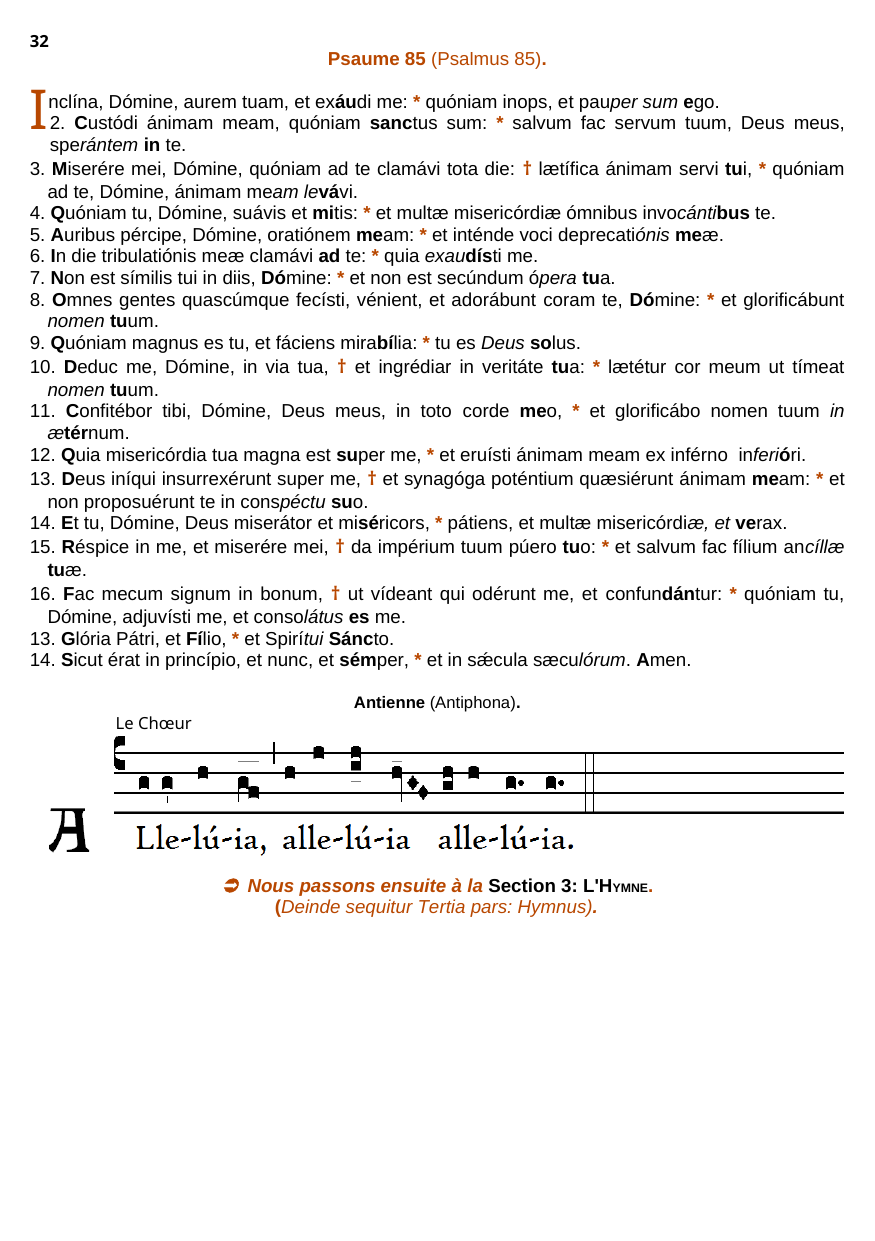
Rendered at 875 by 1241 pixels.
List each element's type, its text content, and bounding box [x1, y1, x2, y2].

text Antienne (Antiphona). [29, 692, 844, 712]
text Psaume 85 (Psalmus 85). [434, 52, 538, 69]
text 11. Confitébor tibi, Dómine, Deus meus, in toto corde meo, * et glorificábo nomen tuum in ætérnum. [29, 400, 844, 443]
text 6. In die tribulatiónis meæ clamávi ad te: * quia exaudísti me. [29, 245, 844, 267]
text 16. Fac mecum signum in bonum, † ut vídeant qui odérunt me, et confundántur: * quóniam tu, Dómine, adjuvísti me, et consolátus es me. [29, 581, 844, 628]
text 9. Quóniam magnus es tu, et fáciens mirabília: * tu es Deus solus. [29, 332, 844, 353]
text Psaume 85 (Psalmus 85). [29, 52, 435, 69]
text 15. Réspice in me, et miserére mei, † da impérium tuum púero tuo: * et salvum fac fílium ancíllæ tuæ. [29, 533, 844, 581]
text ➲ Nous passons ensuite à la Section 3: L'Hymne. [29, 874, 844, 896]
text 8. Omnes gentes quascúmque fecísti, vénient, et adorábunt coram te, Dómine: * et glorificábunt nomen tuum. [29, 288, 844, 332]
text 3. Miserére mei, Dómine, quóniam ad te clamávi tota die: † lætífica ánimam servi tui, * quóniam ad te, Dómine, ánimam meam levávi. [29, 155, 844, 202]
text Psaume 85 (Psalmus 85). [537, 47, 844, 69]
text 10. Deduc me, Dómine, in via tua, † et ingrédiar in veritáte tua: * lætétur cor meum ut tímeat nomen tuum. [29, 353, 844, 400]
text Le Chœur [29, 712, 844, 734]
text 13. Deus iníqui insurrexérunt super me, † et synagóga poténtium quæsiérunt ánimam meam: * et non proposuérunt te in conspéctu suo. [29, 465, 844, 512]
text 4. Quóniam tu, Dómine, suávis et mitis: * et multæ misericórdiæ ómnibus invocántibus te. [29, 202, 844, 224]
text 14. Sicut érat in princípio, et nunc, et sémper, * et in sǽcula sæculórum. Amen. [29, 649, 844, 671]
text 7. Non est símilis tui in diis, Dómine: * et non est secúndum ópera tua. [29, 267, 844, 288]
text 5. Auribus pércipe, Dómine, oratiónem meam: * et inténde voci deprecatiónis meæ. [29, 224, 844, 245]
picture [29, 734, 845, 856]
text 58 [29, 29, 843, 52]
text 14. Et tu, Dómine, Deus miserátor et miséricors, * pátiens, et multæ misericórdiæ, et verax. [29, 512, 844, 533]
text 13. Glória Pátri, et Fílio, * et Spirítui Sáncto. [29, 628, 844, 649]
text (Deinde sequitur Tertia pars: Hymnus). [29, 896, 844, 918]
text 12. Quia misericórdia tua magna est super me, * et eruísti ánimam meam ex inférno inferióri. [29, 443, 844, 465]
text Inclína, Dómine, aurem tuam, et exáudi me: * quóniam inops, et pauper sum ego. 2. Custódi ánimam meam, quóniam sanctus sum: * salvum fac servum tuum, Deus meus, sperántem in te. [29, 90, 844, 155]
